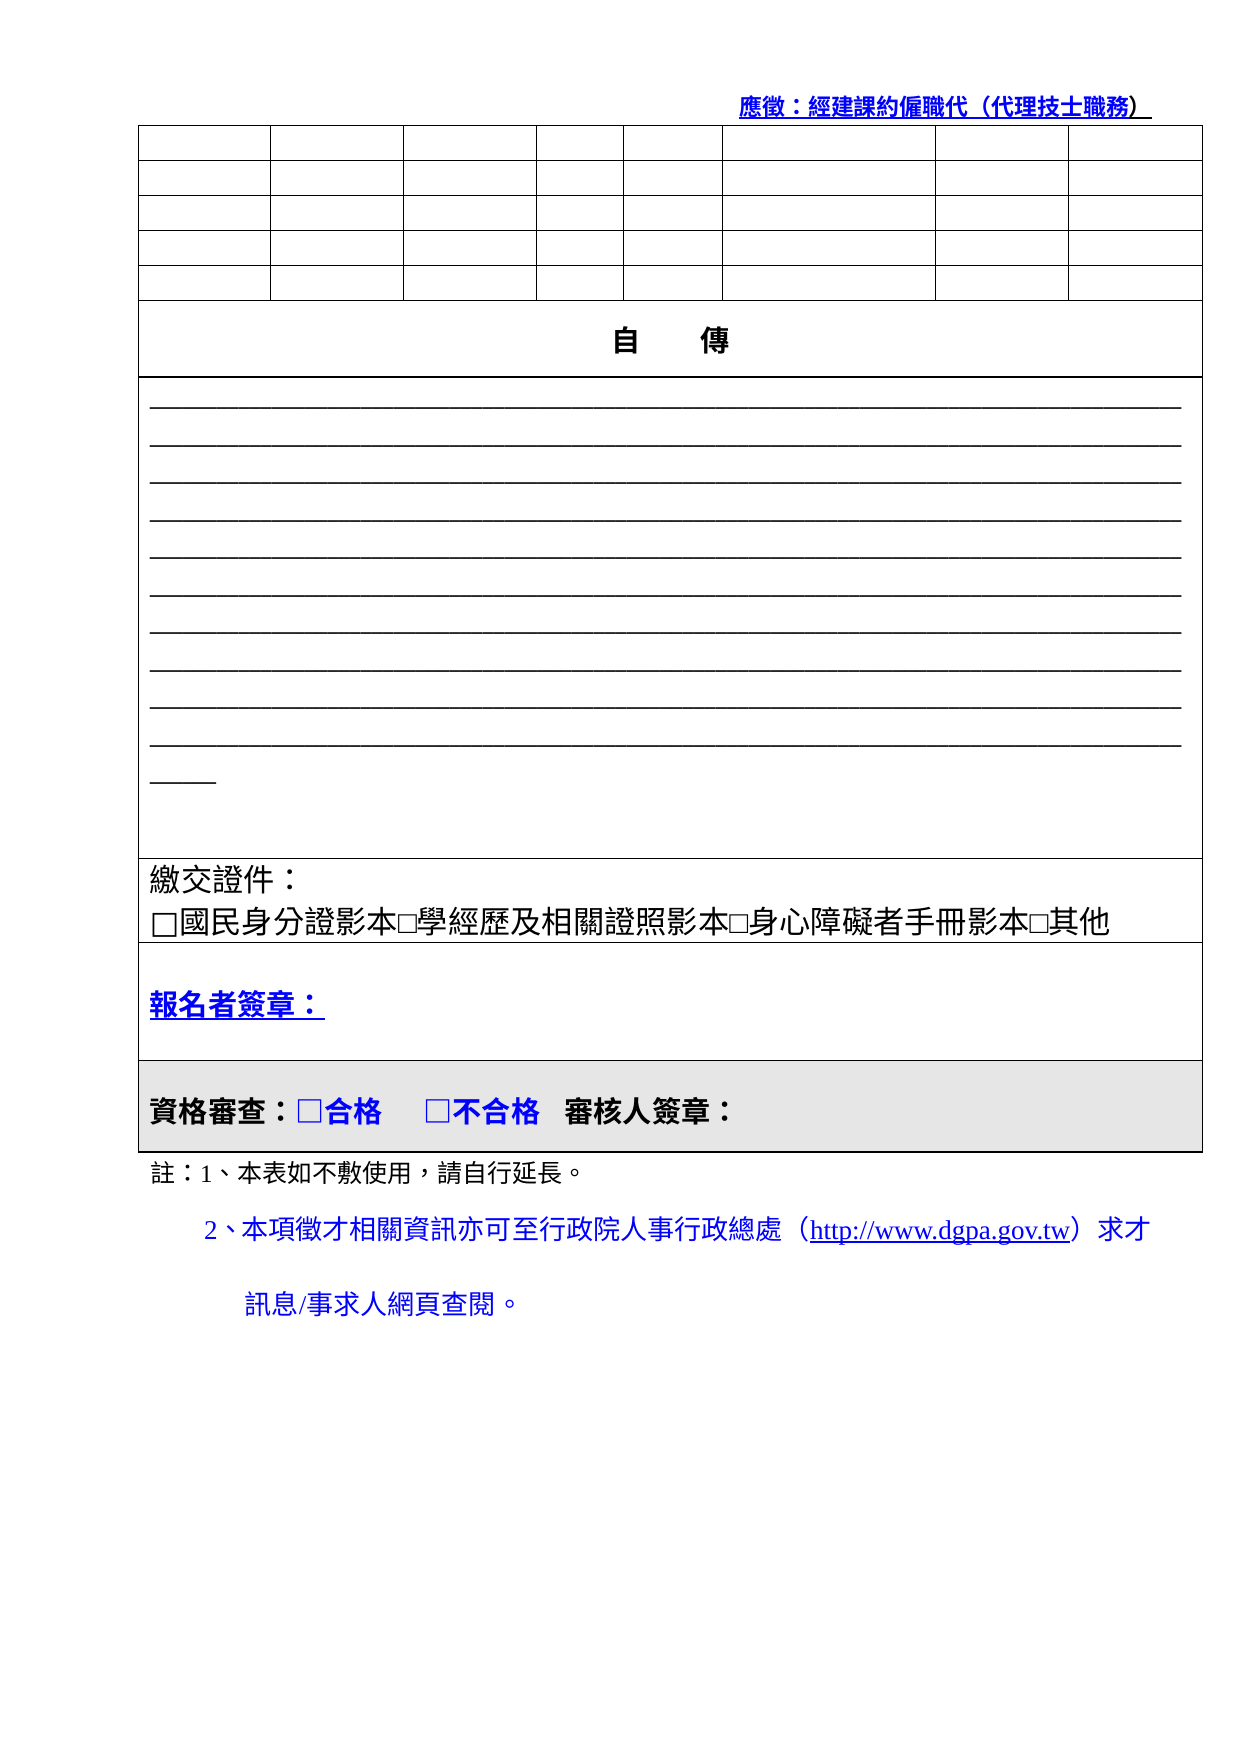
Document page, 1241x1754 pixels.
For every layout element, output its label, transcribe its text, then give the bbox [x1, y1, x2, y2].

table_cell [271, 126, 403, 160]
table_cell [1069, 266, 1202, 300]
table_cell [723, 161, 935, 195]
table_cell [537, 231, 623, 265]
table_cell [537, 266, 623, 300]
table_cell [1069, 161, 1202, 195]
table_cell [271, 161, 403, 195]
table_cell [404, 266, 536, 300]
table_cell [404, 126, 536, 160]
table_cell [139, 126, 270, 160]
table_cell [1069, 126, 1202, 160]
table_cell 資格審查：□合格 □不合格 審核人簽章： [139, 1061, 1202, 1151]
table_cell [271, 231, 403, 265]
table_cell [1069, 196, 1202, 230]
table_cell [624, 161, 722, 195]
table_cell [936, 266, 1068, 300]
text 2、本項徵才相關資訊亦可至行政院人事行政總處（http://www.dgpa.gov.tw）求才訊息/事求人網頁查閱。 [204, 1190, 1152, 1340]
table_cell [537, 196, 623, 230]
table_cell [624, 126, 722, 160]
table_cell [139, 231, 270, 265]
table_cell [404, 196, 536, 230]
table_cell 繳交證件： □國民身分證影本□學經歷及相關證照影本□身心障礙者手冊影本□其他 [139, 859, 1202, 942]
table_cell [723, 266, 935, 300]
table_cell ________________________________________________________________________________________________________________________________________________________________________________________________________________________________________________________________________________________________________________________________________________________________________________________________________________________________________________________________________________________________________________________________________________________________________________________________________________________________________________________________________________________________________________________________________________________________________________________________________________________________________________________________________________________________________________________________________________________________________ [139, 378, 1202, 857]
table_cell [624, 231, 722, 265]
table_cell [1069, 231, 1202, 265]
table_cell [936, 231, 1068, 265]
table_cell [537, 161, 623, 195]
table_cell [936, 196, 1068, 230]
table_cell [723, 126, 935, 160]
table_cell [139, 161, 270, 195]
table_cell [404, 231, 536, 265]
table_cell [624, 196, 722, 230]
table_cell [624, 266, 722, 300]
table_cell [271, 266, 403, 300]
table_cell 自 傳 [139, 301, 1202, 376]
table_cell [723, 196, 935, 230]
table_cell [139, 266, 270, 300]
table_cell [723, 231, 935, 265]
table_cell [139, 196, 270, 230]
table_cell 報名者簽章： [139, 943, 1202, 1060]
table_cell [404, 161, 536, 195]
table_cell [271, 196, 403, 230]
table_cell [936, 161, 1068, 195]
text 註：1、本表如不敷使用，請自行延長。 [150, 1153, 1152, 1190]
table_cell [936, 126, 1068, 160]
table_cell [537, 126, 623, 160]
